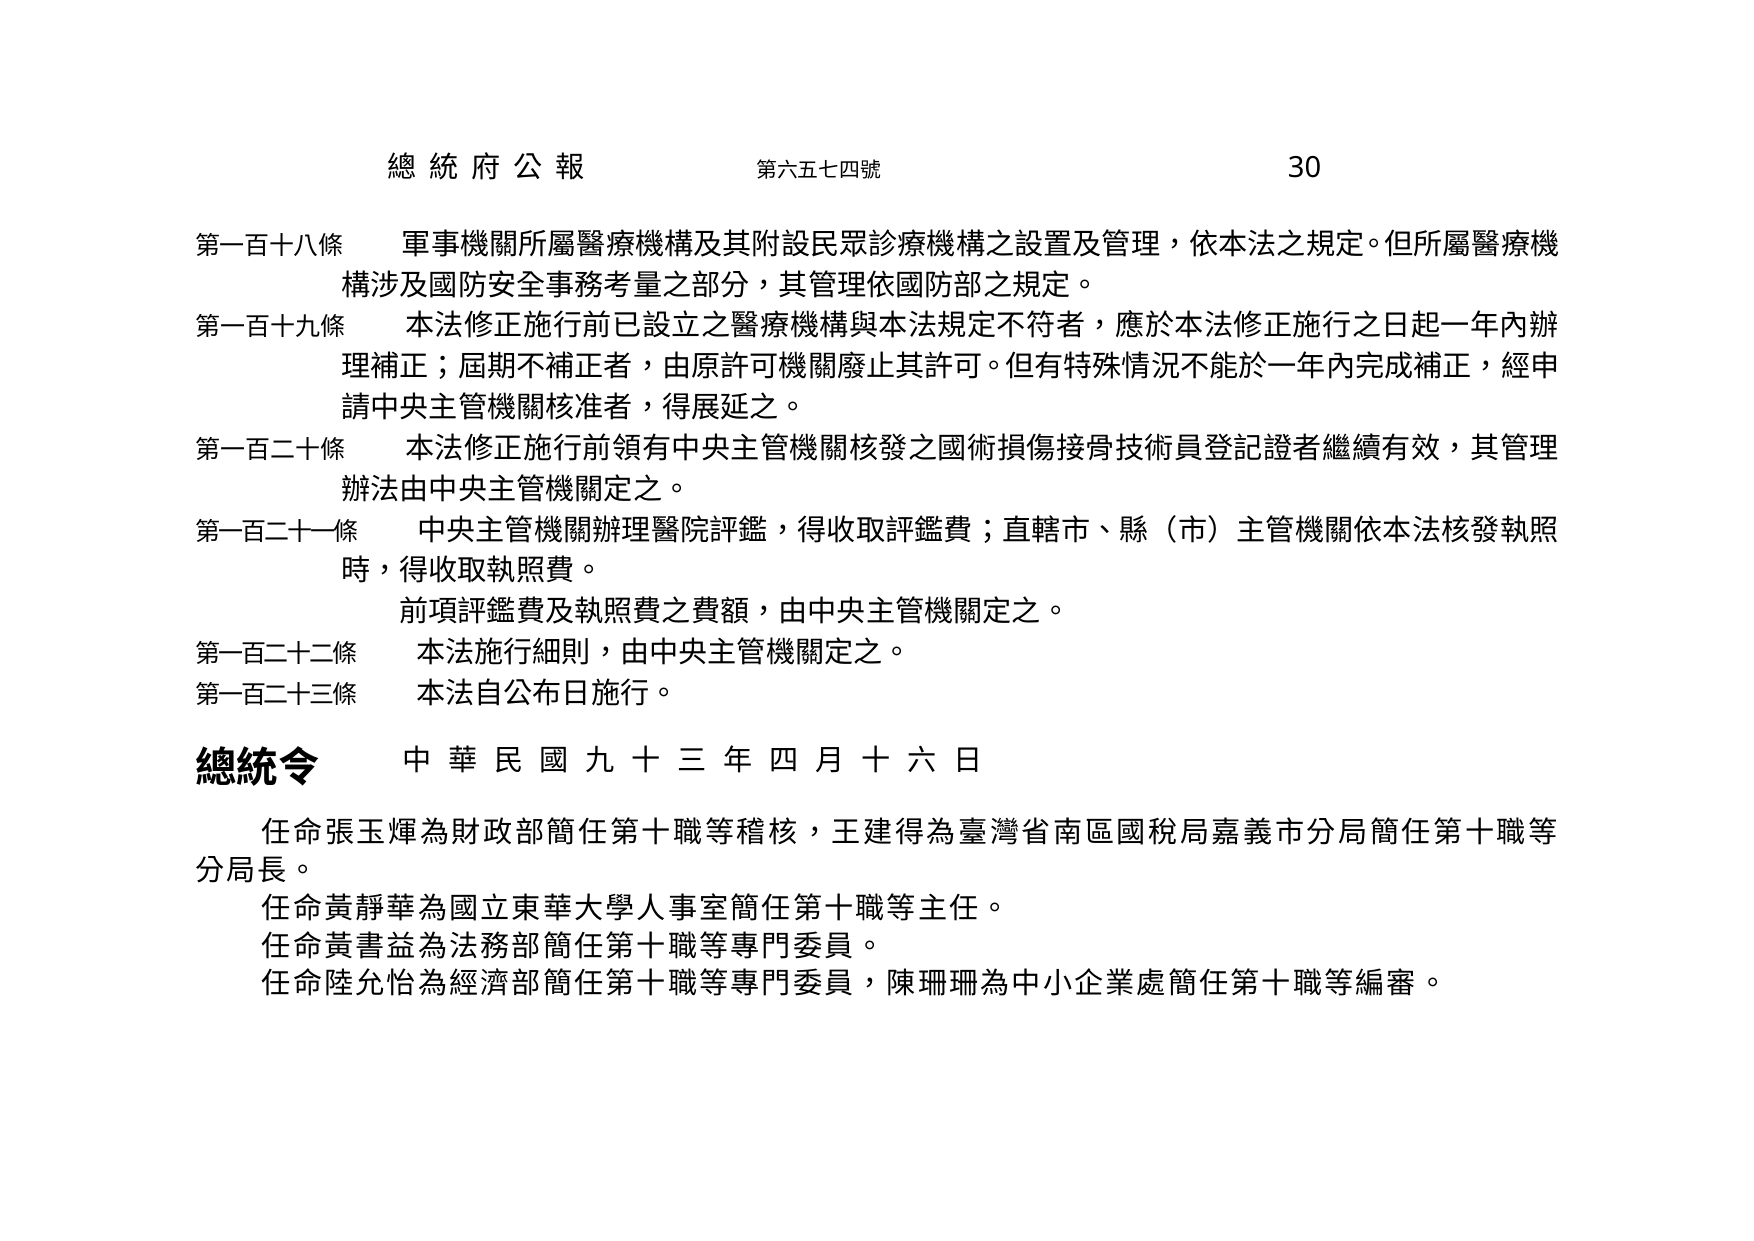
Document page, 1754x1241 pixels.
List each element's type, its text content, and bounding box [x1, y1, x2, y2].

text 任命陸允怡為經濟部簡任第十職等專門委員，陳珊珊為中小企業處簡任第十職等編審。 [195, 963, 1559, 1001]
table_header 中華民國九十三年四月十六日 [399, 724, 986, 813]
text 任命張玉煇為財政部簡任第十職等稽核，王建得為臺灣省南區國稅局嘉義市分局簡任第十職等分局長。 [195, 813, 1559, 888]
text 任命黃靜華為國立東華大學人事室簡任第十職等主任。 [195, 888, 1559, 926]
text 任命黃書益為法務部簡任第十職等專門委員。 [195, 926, 1559, 963]
text 第一百二十二條 本法施行細則，由中央主管機關定之。 [195, 630, 1559, 671]
text 第一百二十條 本法修正施行前領有中央主管機關核發之國術損傷接骨技術員登記證者繼續有效，其管理辦法由中央主管機關定之。 [195, 426, 1559, 507]
table_header 總統令 [192, 724, 399, 813]
text 第一百十八條 軍事機關所屬醫療機構及其附設民眾診療機構之設置及管理，依本法之規定。但所屬醫療機構涉及國防安全事務考量之部分，其管理依國防部之規定。 [195, 222, 1559, 303]
text 第一百十九條 本法修正施行前已設立之醫療機構與本法規定不符者，應於本法修正施行之日起一年內辦理補正；屆期不補正者，由原許可機關廢止其許可。但有特殊情況不能於一年內完成補正，經申請中央主管機關核准者，得展延之。 [195, 303, 1559, 426]
text 前項評鑑費及執照費之費額，由中央主管機關定之。 [341, 589, 1559, 630]
text 第一百二十一條 中央主管機關辦理醫院評鑑，得收取評鑑費；直轄市、縣（市）主管機關依本法核發執照時，得收取執照費。 [195, 507, 1559, 589]
text 第一百二十三條 本法自公布日施行。 [195, 671, 1559, 712]
